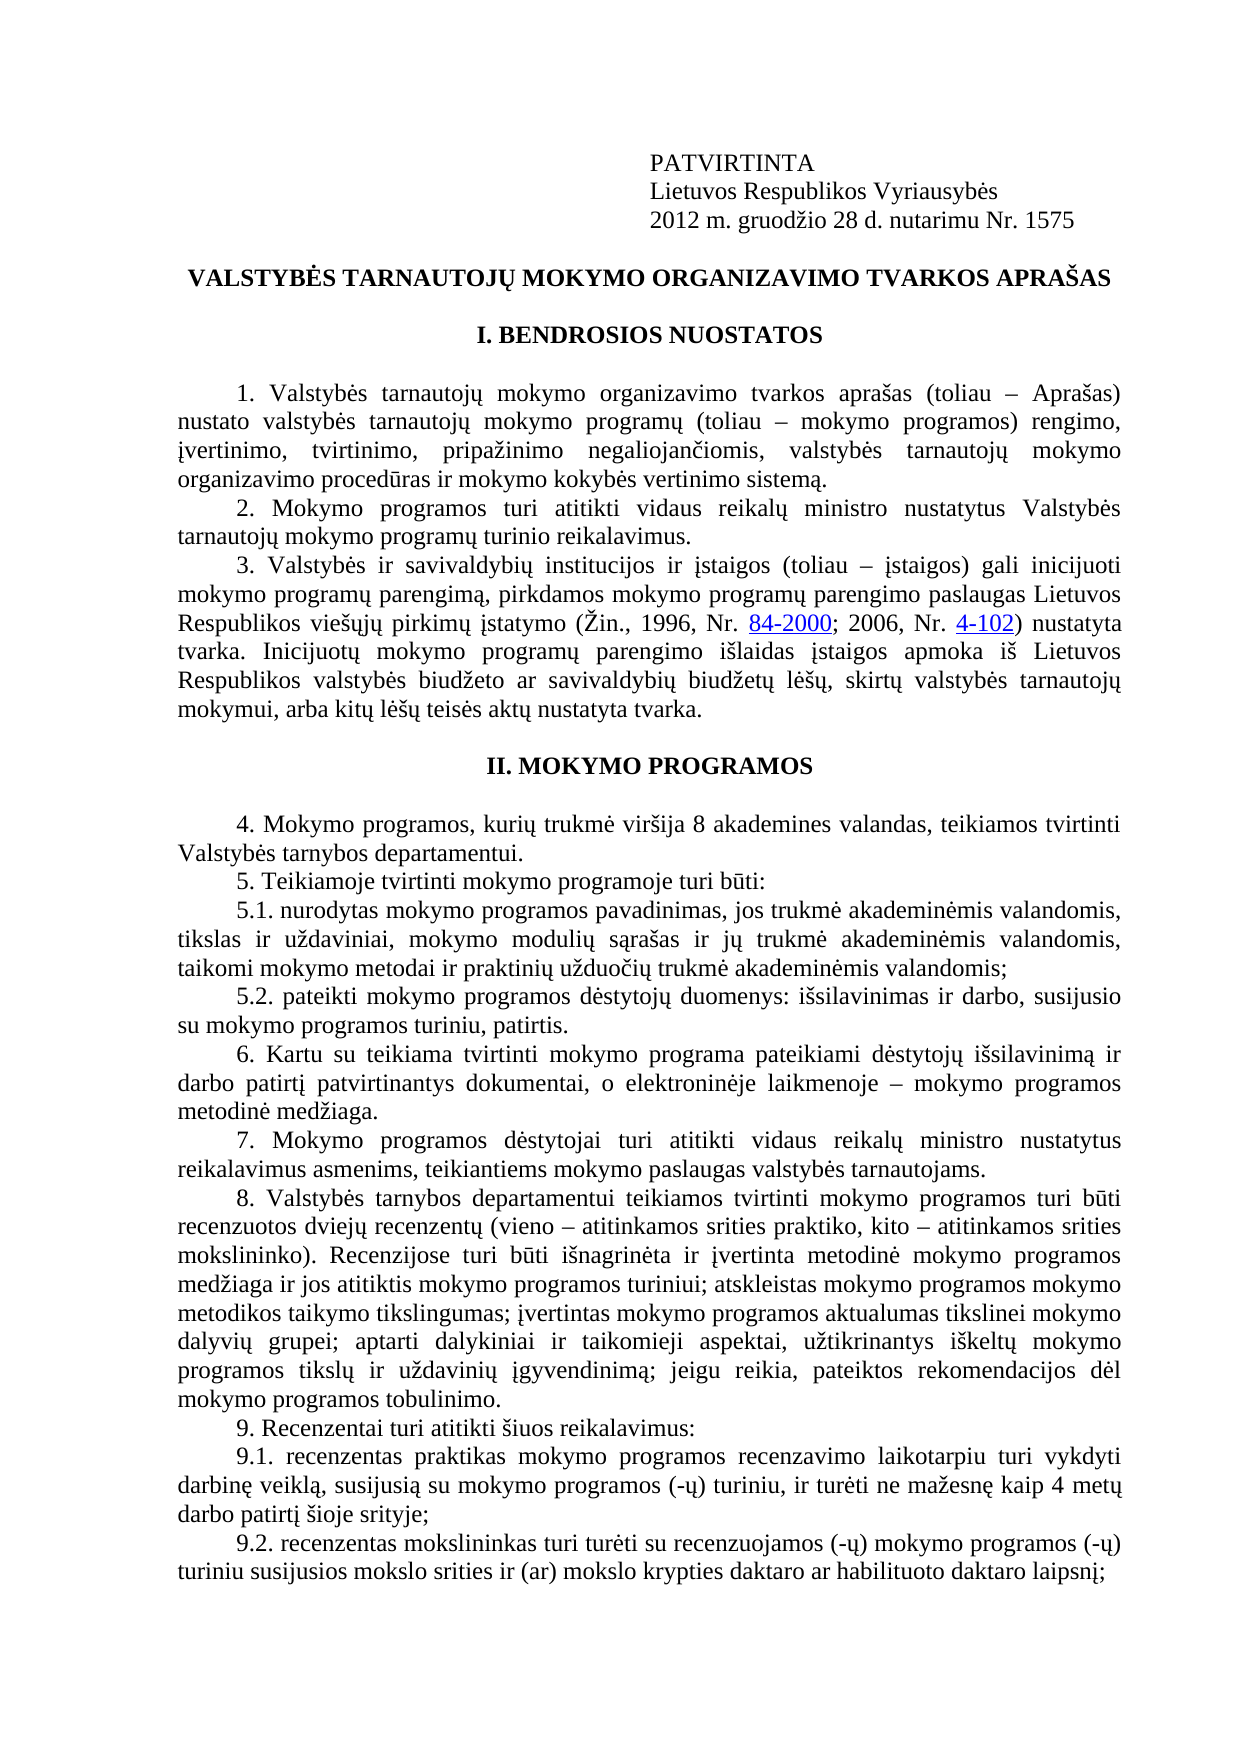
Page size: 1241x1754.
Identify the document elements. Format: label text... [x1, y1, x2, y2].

text 5.2. pateikti mokymo programos dėstytojų duomenys: išsilavinimas ir darbo, susijusio su mokymo programos turiniu, patirtis. [177, 981, 1122, 1039]
text I. BENDROSIOS NUOSTATOS [177, 320, 1122, 349]
text 8. Valstybės tarnybos departamentui teikiamos tvirtinti mokymo programos turi būti recenzuotos dviejų recenzentų (vieno – atitinkamos srities praktiko, kito – atitinkamos srities mokslininko). Recenzijose turi būti išnagrinėta ir įvertinta metodinė mokymo programos medžiaga ir jos atitiktis mokymo programos turiniui; atskleistas mokymo programos mokymo metodikos taikymo tikslingumas; įvertintas mokymo programos aktualumas tikslinei mokymo dalyvių grupei; aptarti dalykiniai ir taikomieji aspektai, užtikrinantys iškeltų mokymo programos tikslų ir uždavinių įgyvendinimą; jeigu reikia, pateiktos rekomendacijos dėl mokymo programos tobulinimo. [177, 1183, 1122, 1413]
text Lietuvos Respublikos Vyriausybės [649, 176, 1122, 205]
text 9.2. recenzentas mokslininkas turi turėti su recenzuojamos (-ų) mokymo programos (-ų) turiniu susijusios mokslo srities ir (ar) mokslo krypties daktaro ar habilituoto daktaro laipsnį; [177, 1528, 1122, 1585]
text 9.1. recenzentas praktikas mokymo programos recenzavimo laikotarpiu turi vykdyti darbinę veiklą, susijusią su mokymo programos (-ų) turiniu, ir turėti ne mažesnę kaip 4 metų darbo patirtį šioje srityje; [177, 1441, 1122, 1528]
text 3. Valstybės ir savivaldybių institucijos ir įstaigos (toliau – įstaigos) gali inicijuoti mokymo programų parengimą, pirkdamos mokymo programų parengimo paslaugas Lietuvos Respublikos viešųjų pirkimų įstatymo (Žin., 1996, Nr. 84-2000; 2006, Nr. 4-102) nustatyta tvarka. Inicijuotų mokymo programų parengimo išlaidas įstaigos apmoka iš Lietuvos Respublikos valstybės biudžeto ar savivaldybių biudžetų lėšų, skirtų valstybės tarnautojų mokymui, arba kitų lėšų teisės aktų nustatyta tvarka. [177, 550, 1122, 723]
text 5. Teikiamoje tvirtinti mokymo programoje turi būti: [177, 866, 1122, 895]
text VALSTYBĖS TARNAUTOJŲ MOKYMO ORGANIZAVIMO TVARKOS APRAŠAS [177, 263, 1122, 291]
text PATVIRTINTA [649, 148, 1122, 176]
text II. MOKYMO PROGRAMOS [177, 751, 1122, 780]
text 4. Mokymo programos, kurių trukmė viršija 8 akademines valandas, teikiamos tvirtinti Valstybės tarnybos departamentui. [177, 809, 1122, 866]
text 9. Recenzentai turi atitikti šiuos reikalavimus: [177, 1413, 1122, 1441]
text 2. Mokymo programos turi atitikti vidaus reikalų ministro nustatytus Valstybės tarnautojų mokymo programų turinio reikalavimus. [177, 493, 1122, 550]
text 2012 m. gruodžio 28 d. nutarimu Nr. 1575 [649, 205, 1122, 234]
text 5.1. nurodytas mokymo programos pavadinimas, jos trukmė akademinėmis valandomis, tikslas ir uždaviniai, mokymo modulių sąrašas ir jų trukmė akademinėmis valandomis, taikomi mokymo metodai ir praktinių užduočių trukmė akademinėmis valandomis; [177, 895, 1122, 981]
text 7. Mokymo programos dėstytojai turi atitikti vidaus reikalų ministro nustatytus reikalavimus asmenims, teikiantiems mokymo paslaugas valstybės tarnautojams. [177, 1125, 1122, 1183]
text 1. Valstybės tarnautojų mokymo organizavimo tvarkos aprašas (toliau – Aprašas) nustato valstybės tarnautojų mokymo programų (toliau – mokymo programos) rengimo, įvertinimo, tvirtinimo, pripažinimo negaliojančiomis, valstybės tarnautojų mokymo organizavimo procedūras ir mokymo kokybės vertinimo sistemą. [177, 378, 1122, 493]
text 6. Kartu su teikiama tvirtinti mokymo programa pateikiami dėstytojų išsilavinimą ir darbo patirtį patvirtinantys dokumentai, o elektroninėje laikmenoje – mokymo programos metodinė medžiaga. [177, 1039, 1122, 1125]
